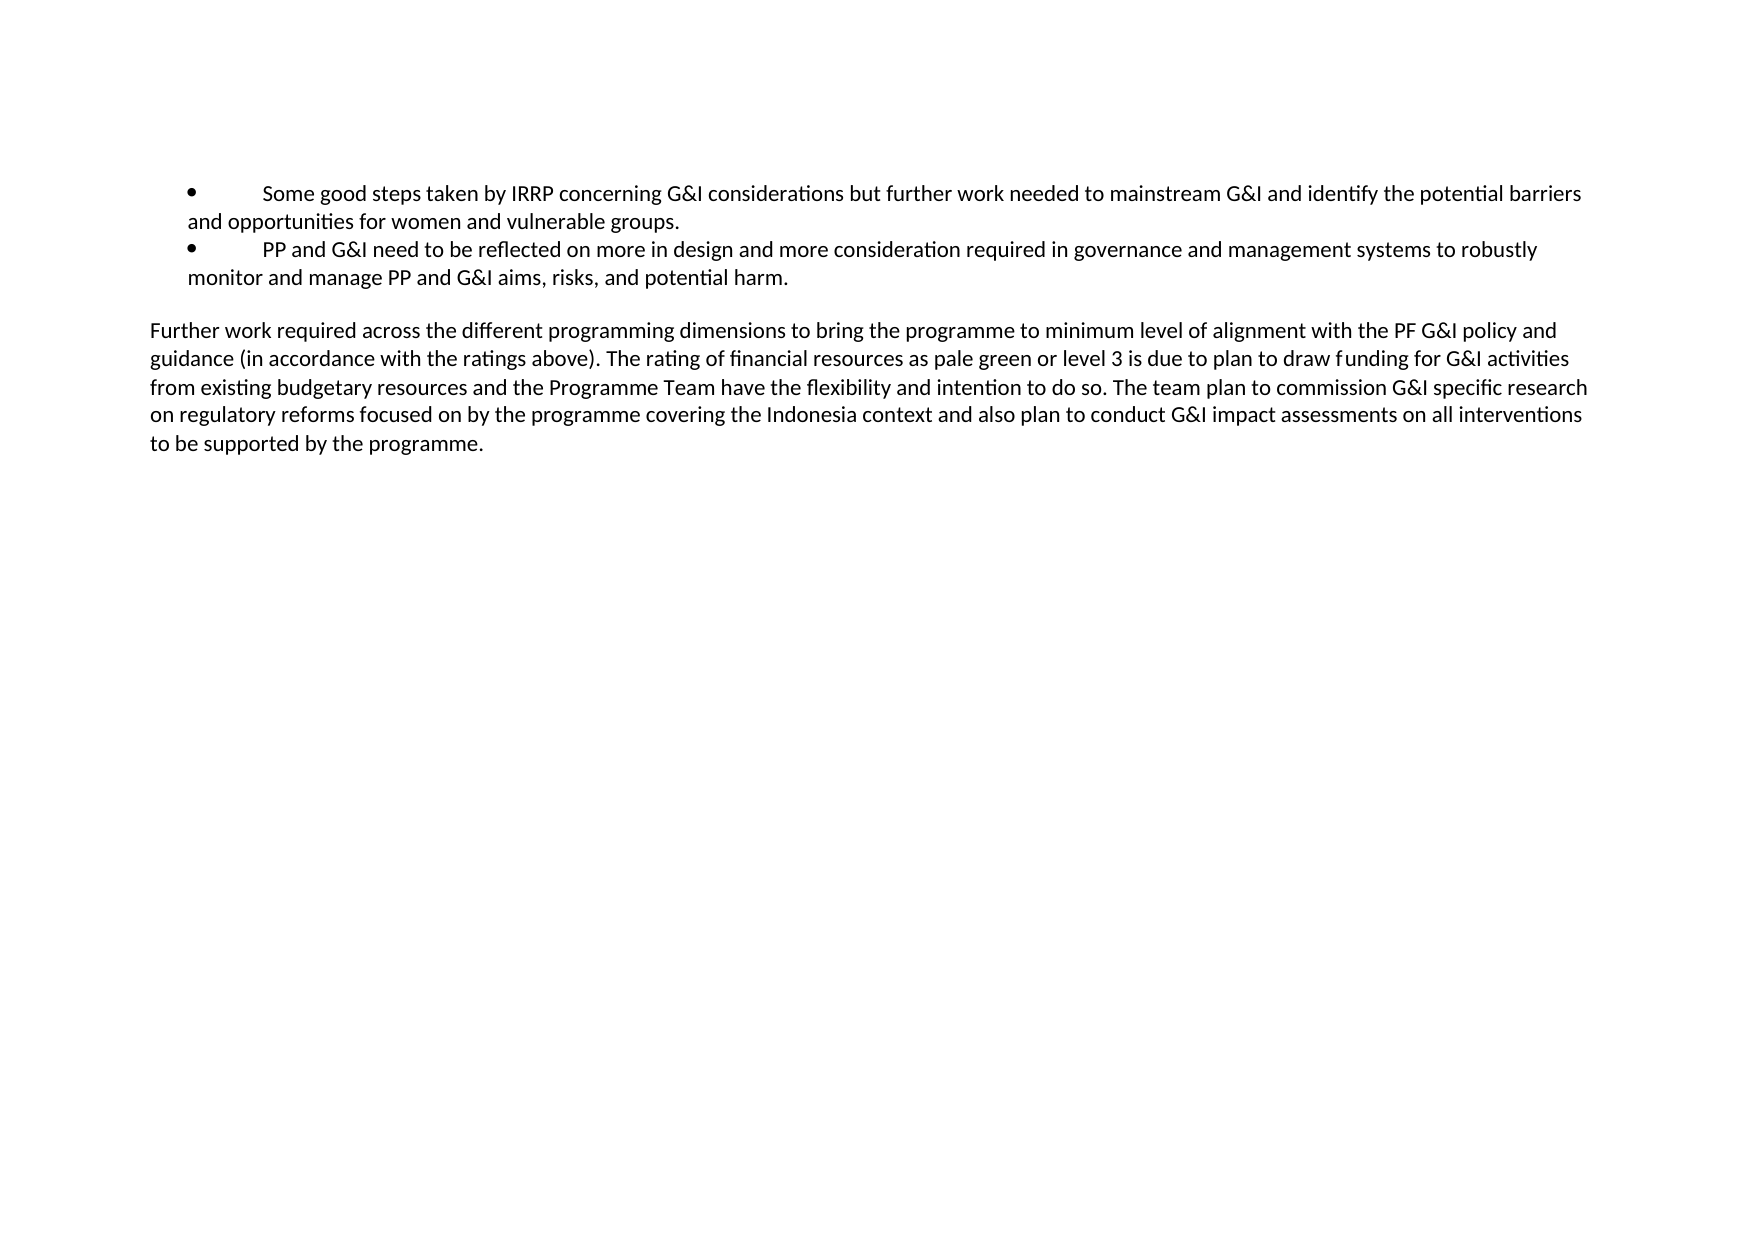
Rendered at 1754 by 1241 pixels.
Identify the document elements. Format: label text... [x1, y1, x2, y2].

list Some good steps taken by IRRP concerning G&I considerations but further work needed to mainstream G&I and identify the potential barriers and opportunities for women and vulnerable groups. [187, 179, 1604, 236]
list PP and G&I need to be reflected on more in design and more consideration required in governance and management systems to robustly monitor and manage PP and G&I aims, risks, and potential harm. [187, 236, 1604, 292]
text Further work required across the different programming dimensions to bring the programme to minimum level of alignment with the PF G&I policy and guidance (in accordance with the ratings above). The rating of financial resources as pale green or level 3 is due to plan to draw funding for G&I activities from existing budgetary resources and the Programme Team have the flexibility and intention to do so. The team plan to commission G&I specific research on regulatory reforms focused on by the programme covering the Indonesia context and also plan to conduct G&I impact assessments on all interventions to be supported by the programme. [150, 317, 1604, 457]
